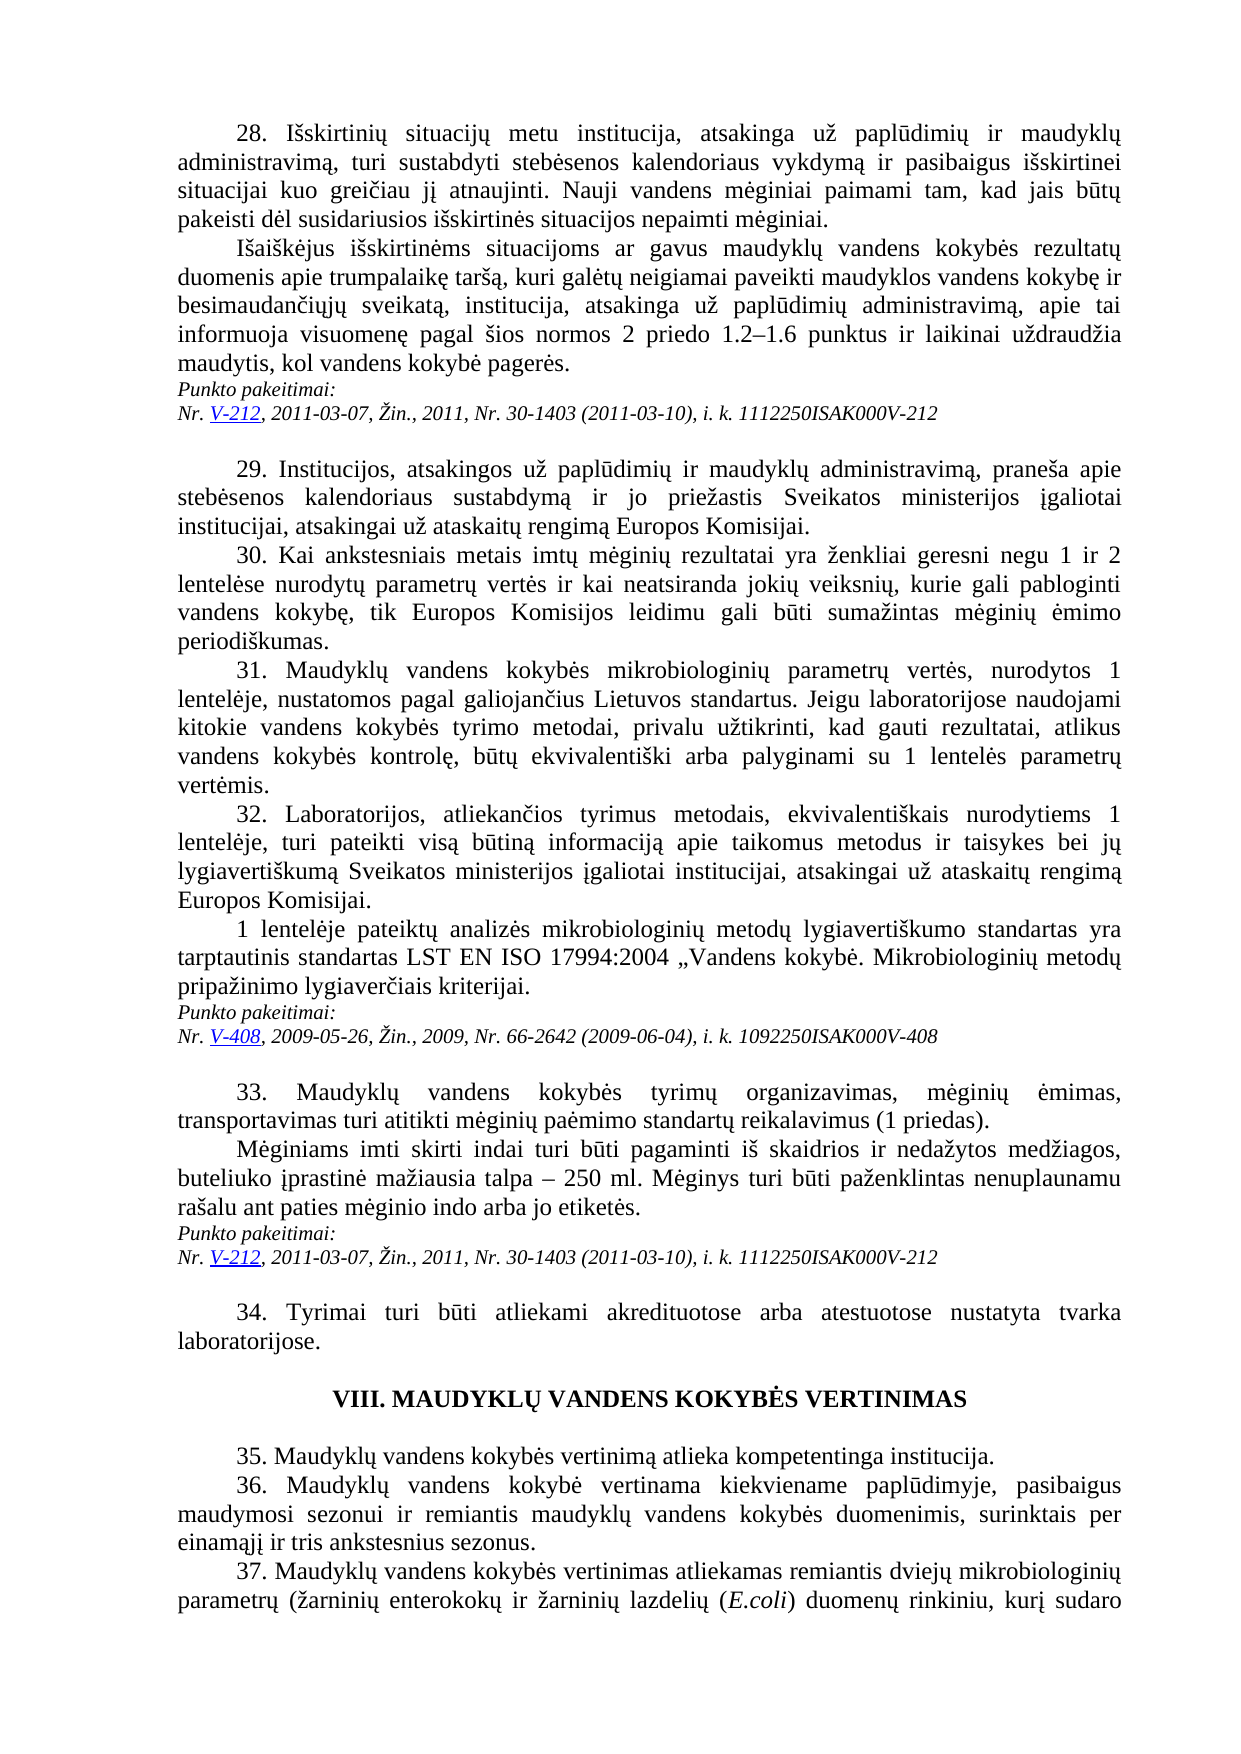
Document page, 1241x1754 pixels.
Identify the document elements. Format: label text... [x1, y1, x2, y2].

text 37. Maudyklų vandens kokybės vertinimas atliekamas remiantis dviejų mikrobiologinių parametrų (žarninių enterokokų ir žarninių lazdelių (E.coli) duomenų rinkiniu, kurį sudaro [177, 1556, 1122, 1614]
text 29. Institucijos, atsakingos už paplūdimių ir maudyklų administravimą, praneša apie stebėsenos kalendoriaus sustabdymą ir jo priežastis Sveikatos ministerijos įgaliotai institucijai, atsakingai už ataskaitų rengimą Europos Komisijai. [177, 454, 1122, 540]
text VIII. MAUDYKLŲ VANDENS KOKYBĖS VERTINIMAS [177, 1384, 1122, 1412]
text Nr. V-408, 2009-05-26, Žin., 2009, Nr. 66-2642 (2009-06-04), i. k. 1092250ISAK000V-408 [177, 1024, 1122, 1048]
text 28. Išskirtinių situacijų metu institucija, atsakinga už paplūdimių ir maudyklų administravimą, turi sustabdyti stebėsenos kalendoriaus vykdymą ir pasibaigus išskirtinei situacijai kuo greičiau jį atnaujinti. Nauji vandens mėginiai paimami tam, kad jais būtų pakeisti dėl susidariusios išskirtinės situacijos nepaimti mėginiai. [177, 118, 1122, 233]
text Nr. V-212, 2011-03-07, Žin., 2011, Nr. 30-1403 (2011-03-10), i. k. 1112250ISAK000V-212 [177, 401, 1122, 425]
text Nr. V-212, 2011-03-07, Žin., 2011, Nr. 30-1403 (2011-03-10), i. k. 1112250ISAK000V-212 [177, 1245, 1122, 1269]
text Išaiškėjus išskirtinėms situacijoms ar gavus maudyklų vandens kokybės rezultatų duomenis apie trumpalaikę taršą, kuri galėtų neigiamai paveikti maudyklos vandens kokybę ir besimaudančiųjų sveikatą, institucija, atsakinga už paplūdimių administravimą, apie tai informuoja visuomenę pagal šios normos 2 priedo 1.2–1.6 punktus ir laikinai uždraudžia maudytis, kol vandens kokybė pagerės. [177, 233, 1122, 377]
text 36. Maudyklų vandens kokybė vertinama kiekviename paplūdimyje, pasibaigus maudymosi sezonui ir remiantis maudyklų vandens kokybės duomenimis, surinktais per einamąjį ir tris ankstesnius sezonus. [177, 1470, 1122, 1556]
text Mėginiams imti skirti indai turi būti pagaminti iš skaidrios ir nedažytos medžiagos, buteliuko įprastinė mažiausia talpa – 250 ml. Mėginys turi būti paženklintas nenuplaunamu rašalu ant paties mėginio indo arba jo etiketės. [177, 1134, 1122, 1221]
text Punkto pakeitimai: [177, 1000, 1122, 1024]
text 35. Maudyklų vandens kokybės vertinimą atlieka kompetentinga institucija. [177, 1441, 1122, 1470]
text 31. Maudyklų vandens kokybės mikrobiologinių parametrų vertės, nurodytos 1 lentelėje, nustatomos pagal galiojančius Lietuvos standartus. Jeigu laboratorijose naudojami kitokie vandens kokybės tyrimo metodai, privalu užtikrinti, kad gauti rezultatai, atlikus vandens kokybės kontrolę, būtų ekvivalentiški arba palyginami su 1 lentelės parametrų vertėmis. [177, 655, 1122, 799]
text 33. Maudyklų vandens kokybės tyrimų organizavimas, mėginių ėmimas, transportavimas turi atitikti mėginių paėmimo standartų reikalavimus (1 priedas). [177, 1077, 1122, 1134]
text 30. Kai ankstesniais metais imtų mėginių rezultatai yra ženkliai geresni negu 1 ir 2 lentelėse nurodytų parametrų vertės ir kai neatsiranda jokių veiksnių, kurie gali pabloginti vandens kokybę, tik Europos Komisijos leidimu gali būti sumažintas mėginių ėmimo periodiškumas. [177, 540, 1122, 655]
text Punkto pakeitimai: [177, 1221, 1122, 1245]
text 32. Laboratorijos, atliekančios tyrimus metodais, ekvivalentiškais nurodytiems 1 lentelėje, turi pateikti visą būtiną informaciją apie taikomus metodus ir taisykes bei jų lygiavertiškumą Sveikatos ministerijos įgaliotai institucijai, atsakingai už ataskaitų rengimą Europos Komisijai. [177, 799, 1122, 914]
text Punkto pakeitimai: [177, 377, 1122, 401]
text 1 lentelėje pateiktų analizės mikrobiologinių metodų lygiavertiškumo standartas yra tarptautinis standartas LST EN ISO 17994:2004 „Vandens kokybė. Mikrobiologinių metodų pripažinimo lygiaverčiais kriterijai. [177, 914, 1122, 1000]
text 34. Tyrimai turi būti atliekami akredituotose arba atestuotose nustatyta tvarka laboratorijose. [177, 1297, 1122, 1355]
